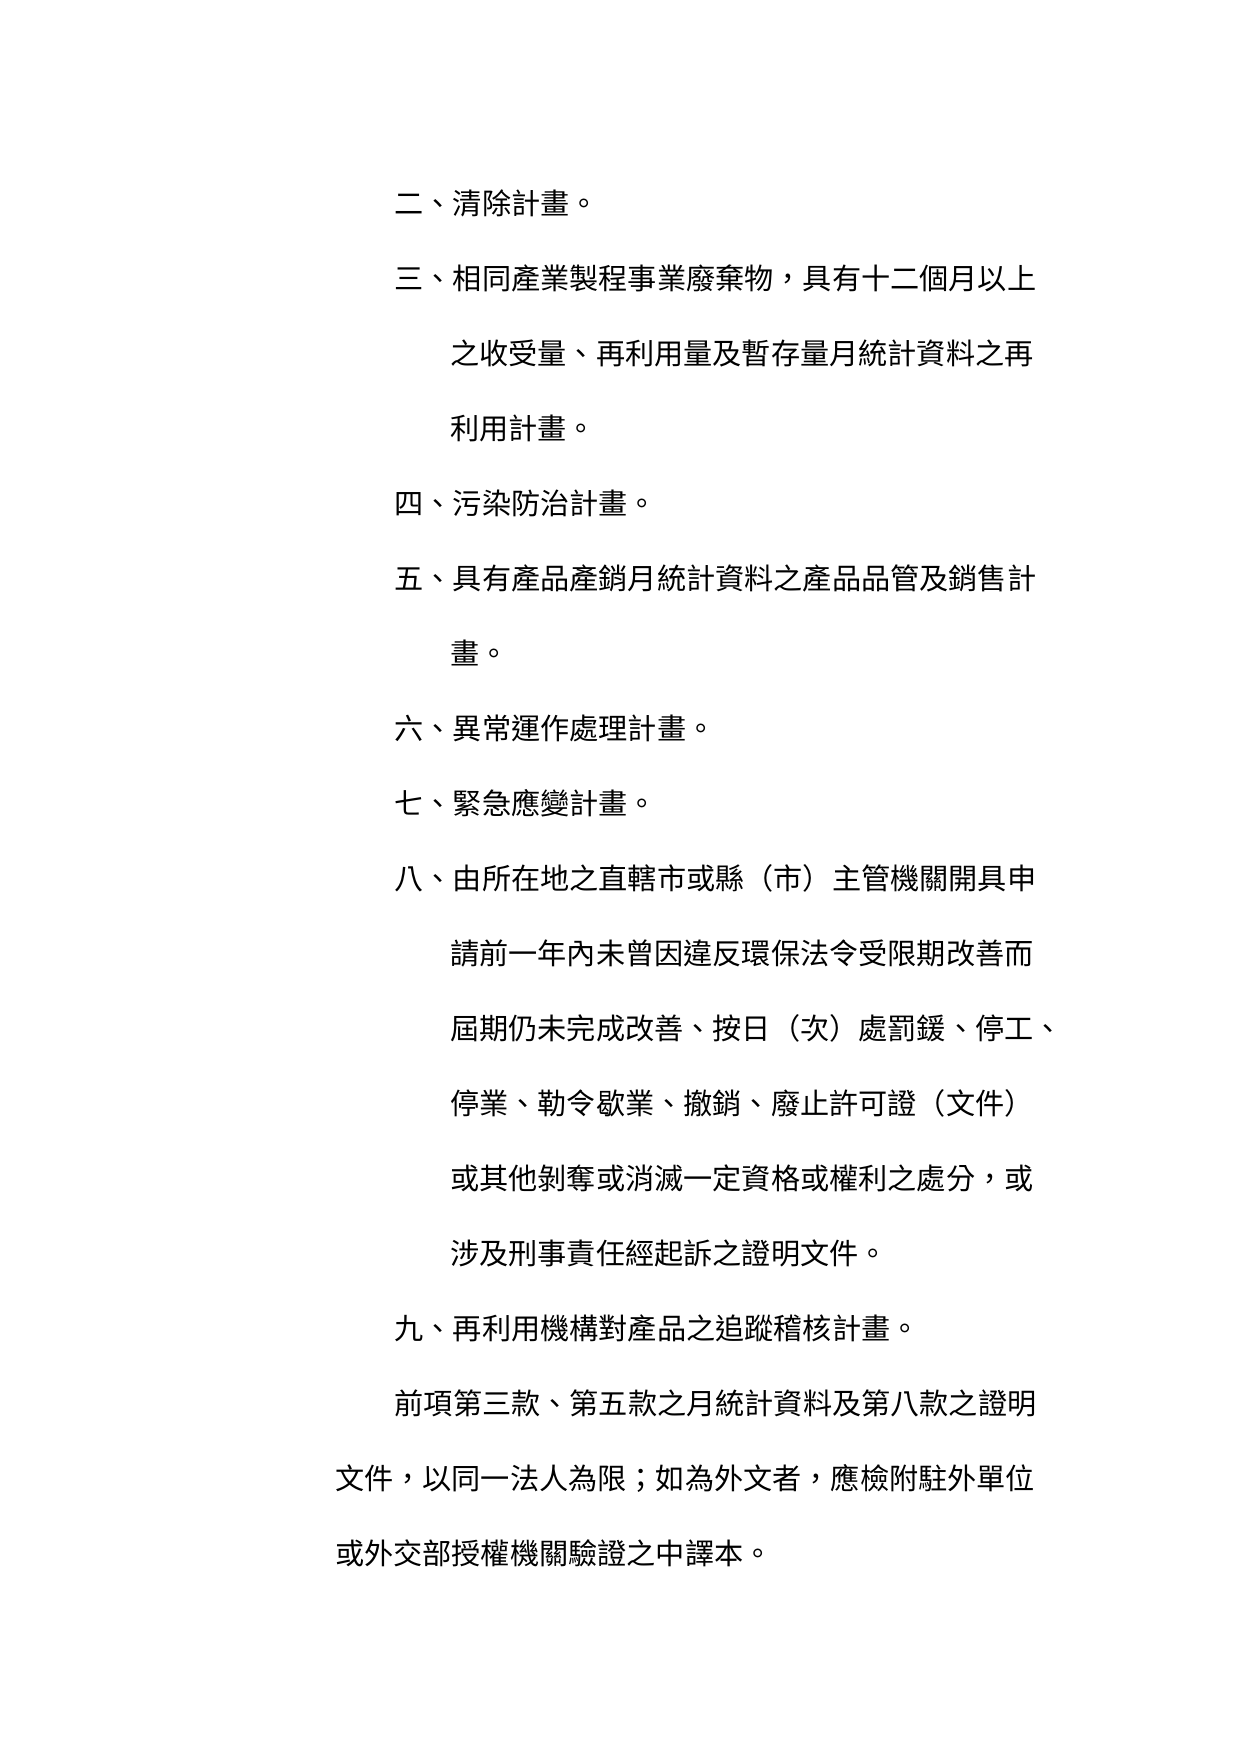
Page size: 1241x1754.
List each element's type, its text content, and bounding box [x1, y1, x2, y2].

text 八、由所在地之直轄市或縣（市）主管機關開具申請前一年內未曾因違反環保法令受限期改善而屆期仍未完成改善、按日（次）處罰鍰、停工、停業、勒令歇業、撤銷、廢止許可證（文件）或其他剝奪或消滅一定資格或權利之處分，或涉及刑事責任經起訴之證明文件。 [394, 839, 1053, 1289]
text 四、污染防治計畫。 [394, 464, 1053, 539]
text 三、相同產業製程事業廢棄物，具有十二個月以上之收受量、再利用量及暫存量月統計資料之再利用計畫。 [394, 239, 1053, 464]
text 九、再利用機構對產品之追蹤稽核計畫。 [394, 1289, 1053, 1364]
text 七、緊急應變計畫。 [394, 764, 1053, 839]
text 二、清除計畫。 [394, 164, 1053, 239]
text 六、異常運作處理計畫。 [394, 689, 1053, 764]
text 前項第三款、第五款之月統計資料及第八款之證明文件，以同一法人為限；如為外文者，應檢附駐外單位或外交部授權機關驗證之中譯本。 [335, 1364, 1053, 1589]
text 五、具有產品產銷月統計資料之產品品管及銷售計畫。 [394, 539, 1053, 689]
